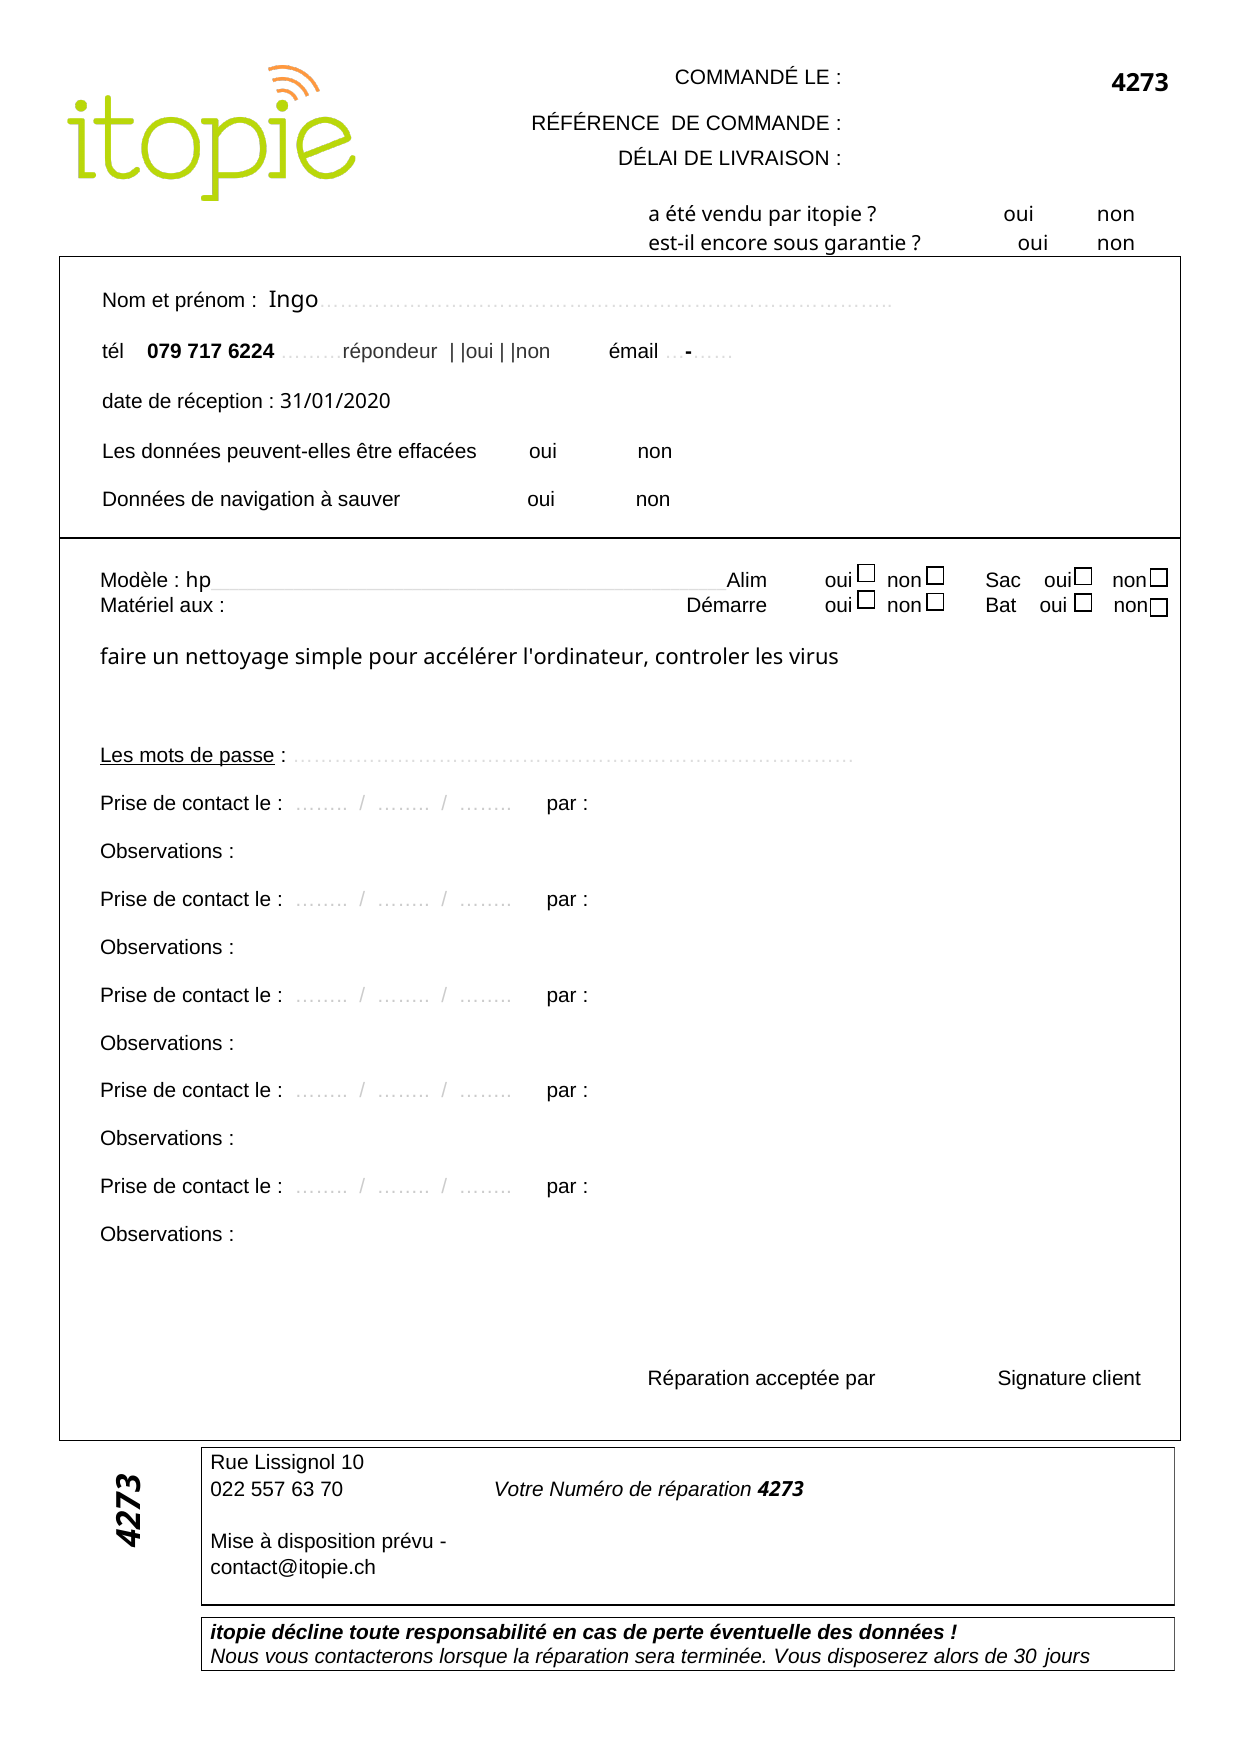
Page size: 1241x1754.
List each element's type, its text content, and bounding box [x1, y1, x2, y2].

text Prise de contact le : …….. / …….. / …….. par : [60, 883, 1180, 911]
text Réparation acceptée par Signature client [60, 1363, 1180, 1390]
text Nom et prénom : Ingo……………………………………………………………………….. [60, 280, 1180, 314]
table_header Rue Lissignol 10 022 557 63 70 Votre Numéro de réparation 4273 Mise à disposition prévu - contact@itopie.ch [195, 1441, 1180, 1611]
text Observations : [60, 1123, 1180, 1150]
table_cell [847, 140, 1180, 175]
text est-il encore sous garantie ? oui non [59, 228, 1181, 256]
text Modèle : hp Alim oui non Sac oui non [948, 562, 1180, 590]
text Matériel aux : Démarre oui non Bat oui non [60, 590, 1180, 617]
text date de réception : 31/01/2020 [60, 383, 1180, 415]
table_cell itopie décline toute responsabilité en cas de perte éventuelle des données ! Nous vous contacterons lorsque la réparation sera terminée. Vous disposerez alors de 30 jours [195, 1611, 1180, 1677]
picture [67, 65, 356, 201]
table_header 4273 [847, 59, 1180, 104]
text Modèle : hp Alim oui non Sac oui non [60, 562, 856, 590]
text Prise de contact le : …….. / …….. / …….. par : [60, 1075, 1180, 1102]
text Observations : [60, 836, 1180, 863]
table_cell [847, 105, 1180, 140]
text Prise de contact le : …….. / …….. / …….. par : [60, 979, 1180, 1006]
table_header COMMANDÉ LE : [490, 59, 847, 104]
text Observations : [60, 1027, 1180, 1054]
text Prise de contact le : …….. / …….. / …….. par : [60, 788, 1180, 815]
text Prise de contact le : …….. / …….. / …….. par : [60, 1171, 1180, 1198]
table_cell RÉFÉRENCE DE COMMANDE : [490, 105, 847, 140]
text Les données peuvent-elles être effacées oui non [60, 436, 1180, 463]
text Observations : [60, 1219, 1180, 1246]
text Observations : [60, 931, 1180, 958]
text Modèle : hp Alim oui non Sac oui non [879, 562, 925, 590]
table_cell DÉLAI DE LIVRAISON : [490, 140, 847, 175]
text tél 079 717 6224 ………répondeur | |oui | |non émail …-…… [60, 335, 1180, 362]
text Données de navigation à sauver oui non [60, 484, 1180, 511]
text faire un nettoyage simple pour accélérer l'ordinateur, controler les virus [60, 638, 1180, 671]
text a été vendu par itopie ? oui non [59, 199, 1181, 228]
text Les mots de passe : ……………………………………………………………………… [60, 740, 1180, 767]
table_header 4273 [59, 1441, 195, 1677]
